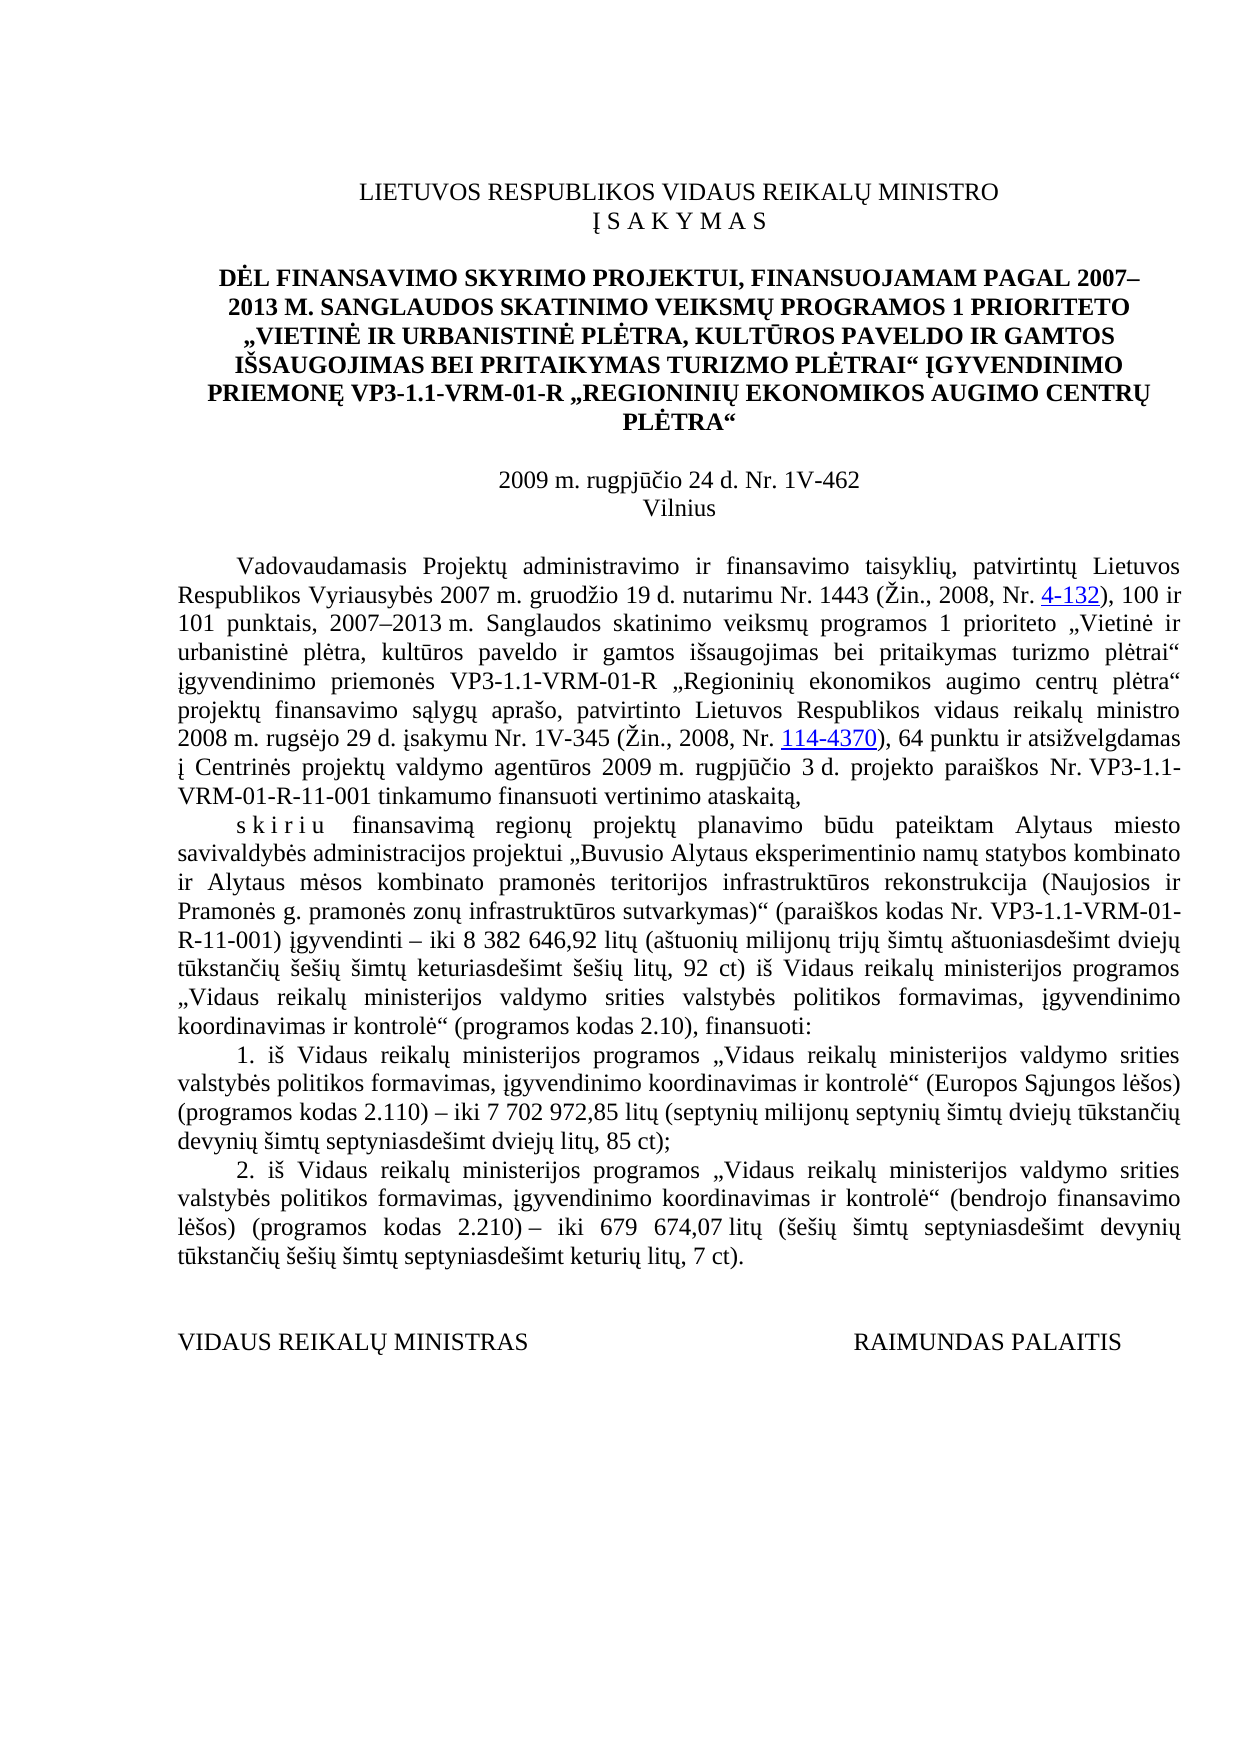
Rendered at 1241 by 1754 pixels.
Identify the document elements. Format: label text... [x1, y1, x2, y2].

text 2009 m. rugpjūčio 24 d. Nr. 1V-462 [177, 465, 1181, 493]
text LIETUVOS RESPUBLIKOS VIDAUS REIKALŲ MINISTRO [177, 177, 1181, 206]
text skiriu finansavimą regionų projektų planavimo būdu pateiktam Alytaus miesto savivaldybės administracijos projektui „Buvusio Alytaus eksperimentinio namų statybos kombinato ir Alytaus mėsos kombinato pramonės teritorijos infrastruktūros rekonstrukcija (Naujosios ir Pramonės g. pramonės zonų infrastruktūros sutvarkymas)“ (paraiškos kodas Nr. VP3-1.1-VRM-01-R-11-001) įgyvendinti – iki 8 382 646,92 litų (aštuonių milijonų trijų šimtų aštuoniasdešimt dviejų tūkstančių šešių šimtų keturiasdešimt šešių litų, 92 ct) iš Vidaus reikalų ministerijos programos „Vidaus reikalų ministerijos valdymo srities valstybės politikos formavimas, įgyvendinimo koordinavimas ir kontrolė“ (programos kodas 2.10), finansuoti: [177, 810, 1181, 1040]
text 1. iš Vidaus reikalų ministerijos programos „Vidaus reikalų ministerijos valdymo srities valstybės politikos formavimas, įgyvendinimo koordinavimas ir kontrolė“ (Europos Sąjungos lėšos) (programos kodas 2.110) – iki 7 702 972,85 litų (septynių milijonų septynių šimtų dviejų tūkstančių devynių šimtų septyniasdešimt dviejų litų, 85 ct); [177, 1040, 1181, 1155]
text DĖL FINANSAVIMO SKYRIMO PROJEKTUI, FINANSUOJAMAM PAGAL 2007–2013 M. SANGLAUDOS SKATINIMO veiksmų programos 1 prioriteto „VIETINĖ IR URBANISTINĖ PLĖTRA, KULTŪROS PAVELDO IR GAMTOS IŠSAUGOJIMAS BEI PRITAIKYMAS TURIZMO PLĖTRAI“ ĮGYVENDINIMO priemonĘ VP3-1.1-VRM-01-r „REGIONINIŲ EKONOMIKOS AUGIMO CENTRŲ PLĖTRA“ [177, 263, 1181, 436]
text 2. iš Vidaus reikalų ministerijos programos „Vidaus reikalų ministerijos valdymo srities valstybės politikos formavimas, įgyvendinimo koordinavimas ir kontrolė“ (bendrojo finansavimo lėšos) (programos kodas 2.210) – iki 679 674,07 litų (šešių šimtų septyniasdešimt devynių tūkstančių šešių šimtų septyniasdešimt keturių litų, 7 ct). [177, 1155, 1181, 1270]
text Vilnius [177, 493, 1181, 522]
text Vadovaudamasis Projektų administravimo ir finansavimo taisyklių, patvirtintų Lietuvos Respublikos Vyriausybės 2007 m. gruodžio 19 d. nutarimu Nr. 1443 (Žin., 2008, Nr. 4-132), 100 ir 101 punktais, 2007–2013 m. Sanglaudos skatinimo veiksmų programos 1 prioriteto „Vietinė ir urbanistinė plėtra, kultūros paveldo ir gamtos išsaugojimas bei pritaikymas turizmo plėtrai“ įgyvendinimo priemonės VP3-1.1-VRM-01-R „Regioninių ekonomikos augimo centrų plėtra“ projektų finansavimo sąlygų aprašo, patvirtinto Lietuvos Respublikos vidaus reikalų ministro 2008 m. rugsėjo 29 d. įsakymu Nr. 1V-345 (Žin., 2008, Nr. 114-4370), 64 punktu ir atsižvelgdamas į Centrinės projektų valdymo agentūros 2009 m. rugpjūčio 3 d. projekto paraiškos Nr. VP3-1.1-VRM-01-R-11-001 tinkamumo finansuoti vertinimo ataskaitą, [177, 551, 1181, 810]
text Vidaus reikalų ministras Raimundas Palaitis [177, 1327, 1181, 1356]
text ĮSAKYMAS [177, 206, 1181, 235]
